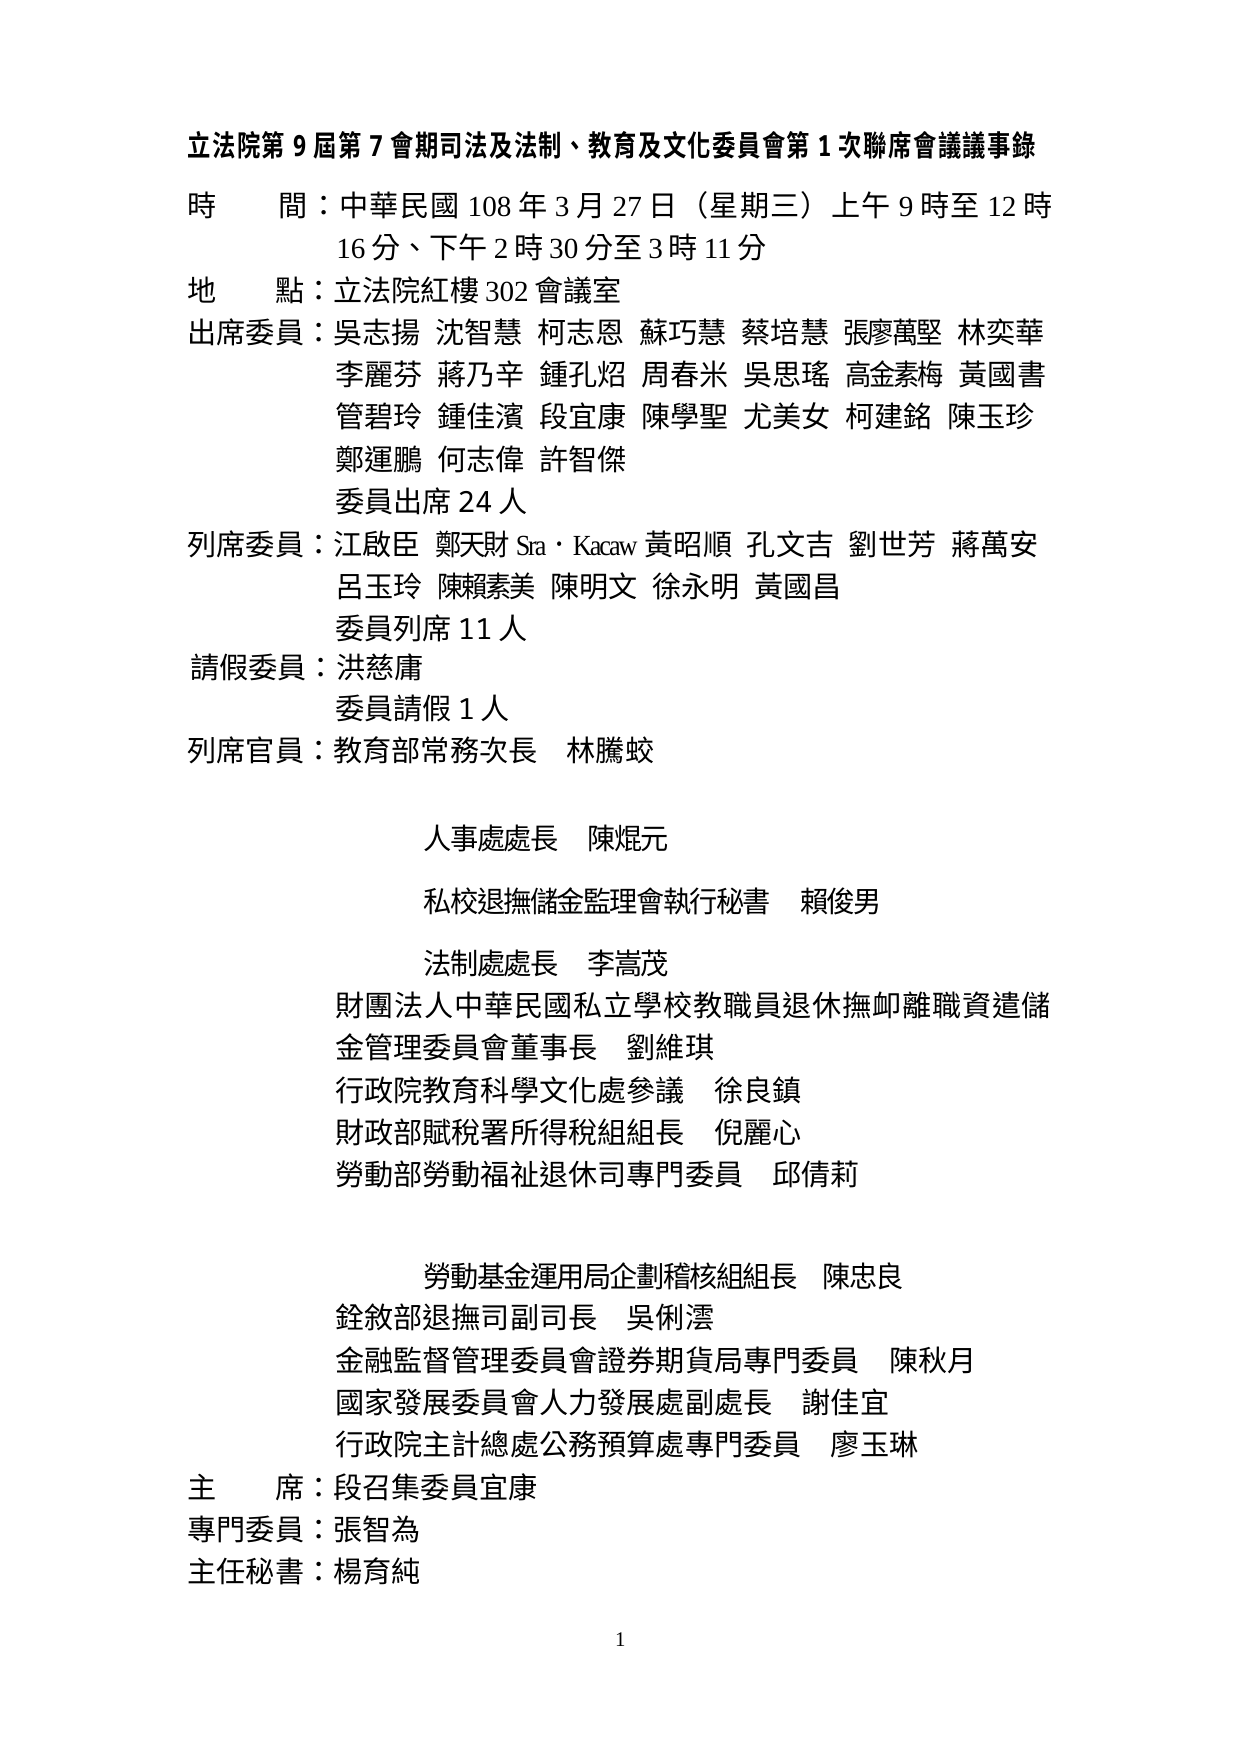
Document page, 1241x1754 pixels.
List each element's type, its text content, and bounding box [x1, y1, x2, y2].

text 委員出席24人 [335, 479, 1053, 521]
text 主任秘書：楊育純 [187, 1549, 1053, 1591]
text 鄭運鵬 何志偉 許智傑 [335, 436, 1053, 479]
text 人事處處長 陳焜元 [424, 795, 1053, 858]
text 行政院主計總處公務預算處專門委員 廖玉琳 [335, 1422, 1053, 1464]
text 銓敘部退撫司副司長 吳俐澐 [335, 1295, 1053, 1337]
text 勞動基金運用局企劃稽核組組長 陳忠良 [424, 1233, 1053, 1295]
text 法制處處長 李嵩茂 [424, 920, 1053, 983]
text 地 點：立法院紅樓302會議室 [187, 267, 1053, 309]
text 李麗芬 蔣乃辛 鍾孔炤 周春米 吳思瑤 高金素梅 黃國書 [335, 352, 1053, 394]
text 財團法人中華民國私立學校教職員退休撫卹離職資遣儲 金管理委員會董事長 劉維琪 [335, 983, 1053, 1067]
text 列席官員：教育部常務次長 林騰蛟 [187, 728, 1053, 770]
text 請假委員：洪慈庸 [190, 648, 1142, 686]
text 金融監督管理委員會證券期貨局專門委員 陳秋月 [335, 1337, 1053, 1380]
text 出席委員：吳志揚 沈智慧 柯志恩 蘇巧慧 蔡培慧 張廖萬堅 林奕華 [187, 309, 1053, 352]
text 行政院教育科學文化處參議 徐良鎮 [335, 1067, 1053, 1109]
text 勞動部勞動福祉退休司專門委員 邱倩莉 [335, 1152, 1053, 1194]
text 呂玉玲 陳賴素美 陳明文 徐永明 黃國昌 [335, 563, 1053, 606]
text 列席委員：江啟臣 鄭天財Sra．Kacaw 黃昭順 孔文吉 劉世芳 蔣萬安 [187, 521, 1053, 563]
text 管碧玲 鍾佳濱 段宜康 陳學聖 尤美女 柯建銘 陳玉珍 [335, 394, 1053, 436]
text 委員列席11人 [335, 606, 1053, 648]
text 時 間：中華民國108年3月27日（星期三）上午9時至12時16分、下午2時30分至3時11分 [187, 183, 1053, 267]
text 財政部賦稅署所得稅組組長 倪麗心 [335, 1109, 1053, 1152]
text 私校退撫儲金監理會執行秘書 賴俊男 [424, 858, 1053, 920]
text 主 席：段召集委員宜康 [187, 1464, 1053, 1507]
text 委員請假1人 [335, 686, 1053, 728]
text 專門委員：張智為 [187, 1507, 1053, 1549]
text 國家發展委員會人力發展處副處長 謝佳宜 [335, 1380, 1053, 1422]
text 立法院第9屆第7會期司法及法制、教育及文化委員會第1次聯席會議議事錄 [187, 126, 1044, 164]
